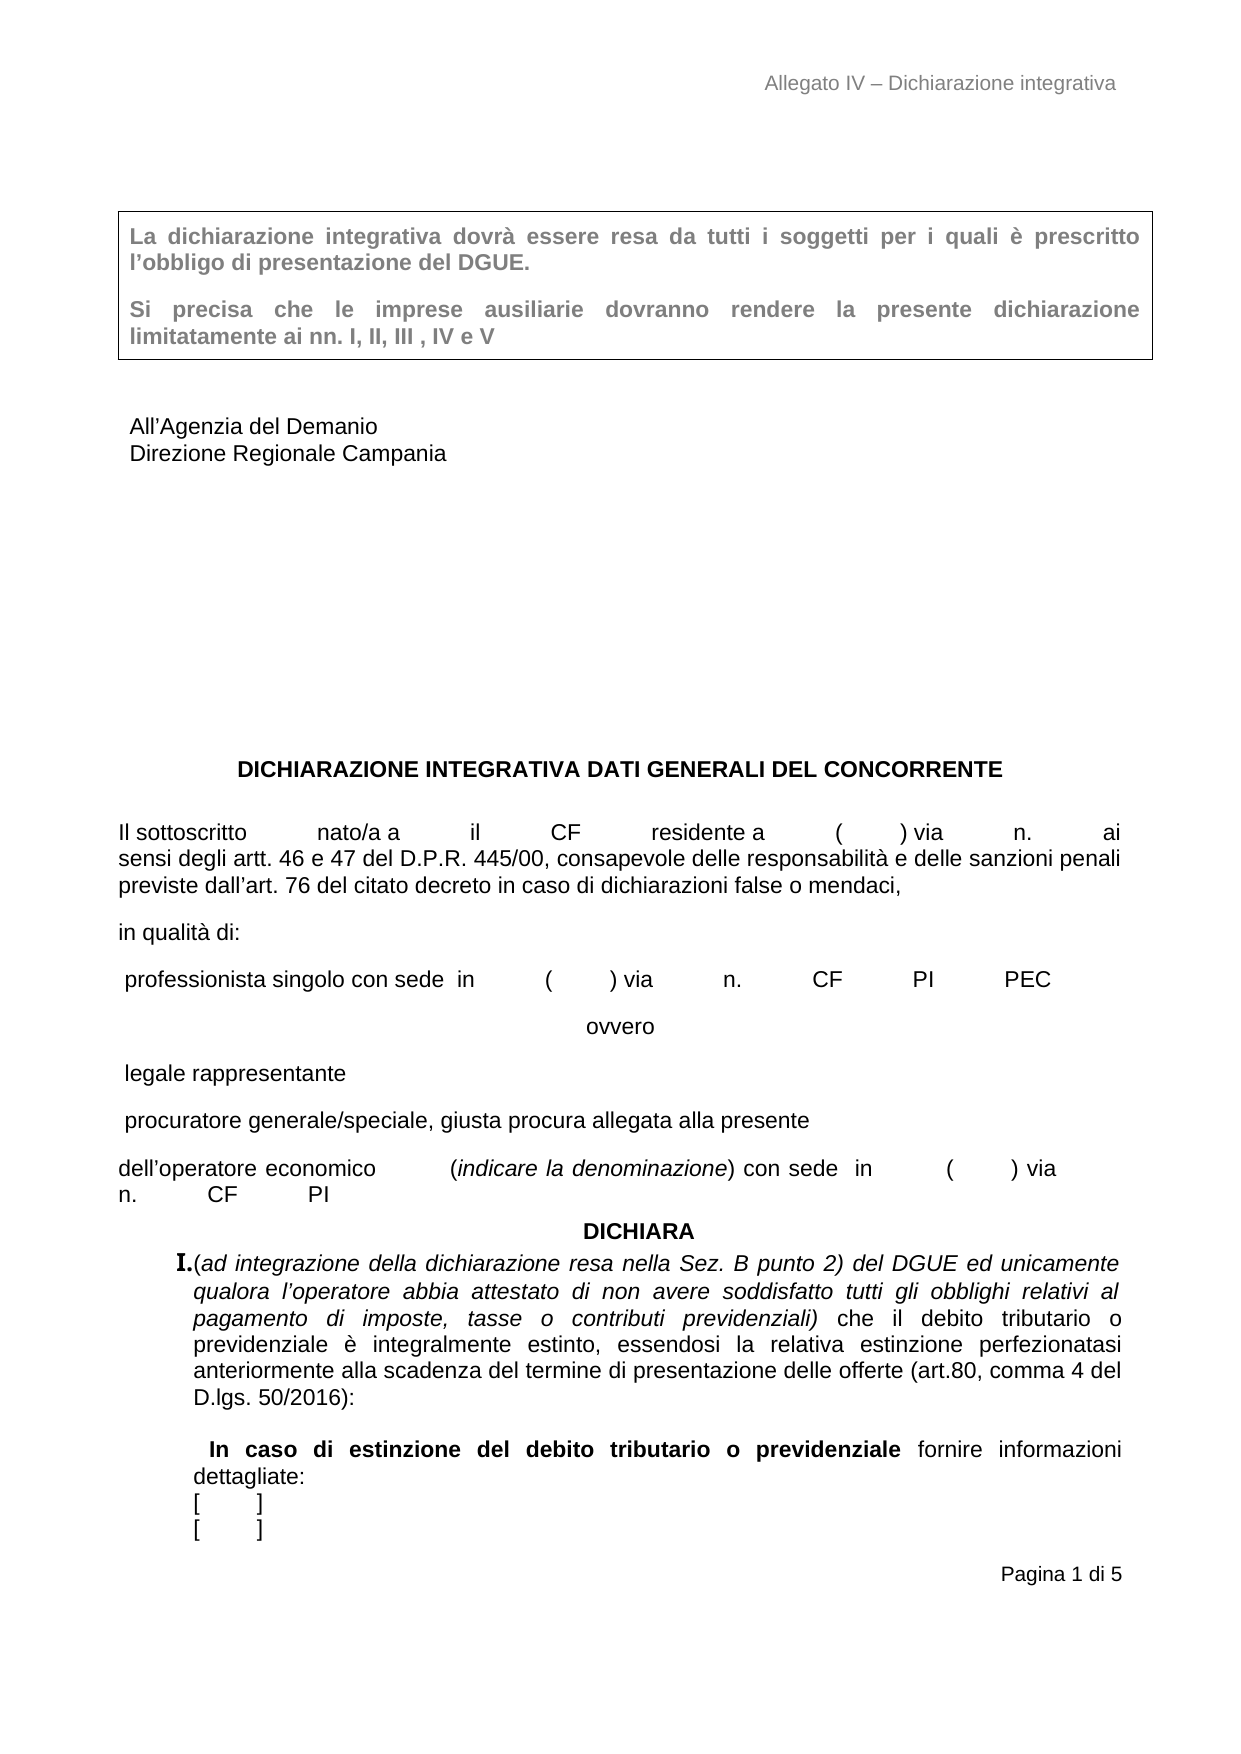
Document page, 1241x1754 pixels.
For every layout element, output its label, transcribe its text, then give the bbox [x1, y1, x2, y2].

text legale rappresentante [118, 1060, 1122, 1087]
table_header [140, 360, 482, 387]
table_header La dichiarazione integrativa dovrà essere resa da tutti i soggetti per i quali è prescritto l’obbligo di presentazione del DGUE. Si precisa che le imprese ausiliarie dovranno rendere la presente dichiarazione limitatamente ai nn. I, II, III , IV e V [119, 212, 1152, 359]
list (ad integrazione della dichiarazione resa nella Sez. B punto 2) del DGUE ed unicamente qualora l’operatore abbia attestato di non avere soddisfatto tutti gli obblighi relativi al pagamento di imposte, tasse o contributi previdenziali) che il debito tributario o previdenziale è integralmente estinto, essendosi la relativa estinzione perfezionatasi anteriormente alla scadenza del termine di presentazione delle offerte (art.80, comma 4 del D.lgs. 50/2016): [156, 1244, 1122, 1410]
table_cell All’Agenzia del Demanio Direzione Regionale Campania [118, 387, 461, 466]
table_header [118, 360, 139, 387]
text [ ] [193, 1515, 1122, 1542]
text dell’operatore economico (indicare la denominazione) con sede in ( ) via n. CF PI [118, 1155, 1122, 1207]
text professionista singolo con sede in ( ) via n. CF PI PEC [118, 966, 1122, 992]
text [ ] [193, 1489, 1122, 1515]
text DICHIARA [156, 1218, 1122, 1244]
text procuratore generale/speciale, giusta procura allegata alla presente [118, 1107, 1122, 1134]
text in qualità di: [118, 919, 1122, 945]
table_cell [461, 387, 482, 466]
text In caso di estinzione del debito tributario o previdenziale fornire informazioni dettagliate: [193, 1436, 1122, 1489]
text Il sottoscritto nato/a a il CF residente a ( ) via n. ai sensi degli artt. 46 e 47 del D.P.R. 445/00, consapevole delle responsabilità e delle sanzioni penali previste dall’art. 76 del citato decreto in caso di dichiarazioni false o mendaci, [118, 819, 1122, 898]
text DICHIARAZIONE INTEGRATIVA DATI GENERALI DEL CONCORRENTE [118, 756, 1122, 782]
text ovvero [118, 1013, 1122, 1039]
